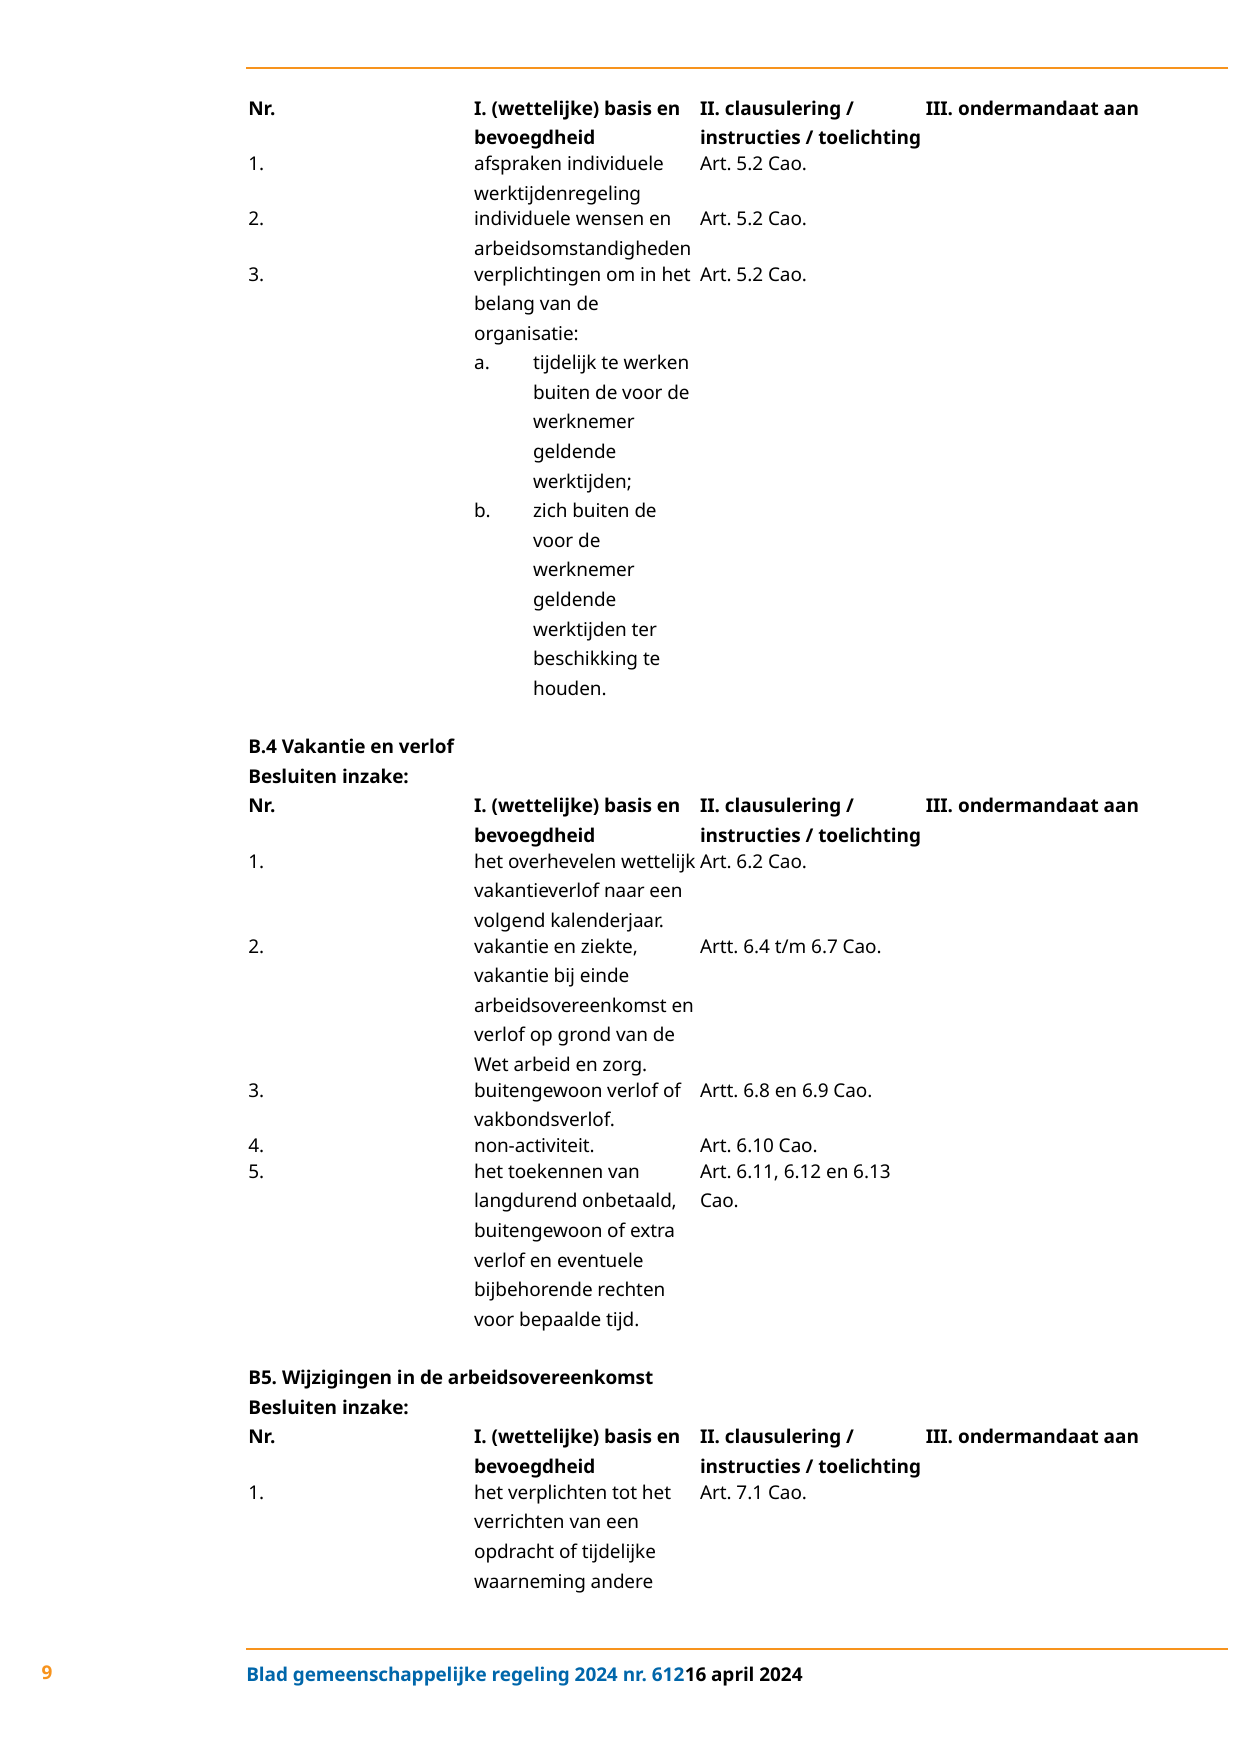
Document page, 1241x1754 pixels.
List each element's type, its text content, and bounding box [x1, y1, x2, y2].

table_cell het toekennen van langdurend onbetaald, buitengewoon of extra verlof en eventuele bijbehorende rechten voor bepaalde tijd. [474, 1158, 700, 1332]
table_cell buitengewoon verlof of vakbondsverlof. [474, 1077, 700, 1132]
table_header I. (wettelijke) basis en bevoegdheid [474, 1424, 700, 1479]
table_header III. ondermandaat aan [926, 793, 1152, 848]
table_cell Art. 5.2 Cao. [700, 261, 926, 701]
table_cell non-activiteit. [474, 1132, 700, 1158]
table_cell vakantie en ziekte, vakantie bij einde arbeidsovereenkomst en verlof op grond van de Wet arbeid en zorg. [474, 933, 700, 1077]
table_cell 4. [248, 1132, 474, 1158]
table_header III. ondermandaat aan [926, 1424, 1152, 1479]
table_header II. clausulering / instructies / toelichting [700, 1424, 926, 1479]
table_cell Art. 6.11, 6.12 en 6.13 Cao. [700, 1158, 926, 1332]
table_cell Art. 5.2 Cao. [700, 150, 926, 205]
table_cell 1. [248, 150, 474, 205]
table_cell 3. [248, 261, 474, 701]
table_header Nr. [248, 95, 474, 150]
table_header Nr. [248, 793, 474, 848]
table_cell [926, 261, 1152, 701]
table_cell Artt. 6.8 en 6.9 Cao. [700, 1077, 926, 1132]
table_cell [926, 150, 1152, 205]
table_cell [926, 1479, 1152, 1593]
table_cell [926, 848, 1152, 933]
text B.4 Vakantie en verlof [248, 733, 1152, 759]
picture [41, 47, 231, 172]
table_cell Art. 6.2 Cao. [700, 848, 926, 933]
table_cell verplichtingen om in het belang van de organisatie: tijdelijk te werken buiten de voor de werknemer geldende werktijden; zich buiten de voor de werknemer geldende werktijden ter beschikking te houden. [474, 261, 700, 701]
table_cell [926, 1132, 1152, 1158]
table_cell het overhevelen wettelijk vakantieverlof naar een volgend kalenderjaar. [474, 848, 700, 933]
table_header I. (wettelijke) basis en bevoegdheid [474, 95, 700, 150]
table_cell 3. [248, 1077, 474, 1132]
table_header III. ondermandaat aan [926, 95, 1152, 150]
table_cell Artt. 6.4 t/m 6.7 Cao. [700, 933, 926, 1077]
table_header Nr. [248, 1424, 474, 1479]
table_header II. clausulering / instructies / toelichting [700, 95, 926, 150]
table_cell 5. [248, 1158, 474, 1332]
text Besluiten inzake: [248, 763, 1152, 789]
table_cell Art. 6.10 Cao. [700, 1132, 926, 1158]
table_cell Art. 5.2 Cao. [700, 205, 926, 261]
table_cell het verplichten tot het verrichten van een opdracht of tijdelijke waarneming andere [474, 1479, 700, 1593]
table_cell 2. [248, 205, 474, 261]
table_cell 1. [248, 848, 474, 933]
table_header I. (wettelijke) basis en bevoegdheid [474, 793, 700, 848]
table_cell individuele wensen en arbeidsomstandigheden [474, 205, 700, 261]
text Besluiten inzake: [248, 1394, 1152, 1420]
table_cell 2. [248, 933, 474, 1077]
table_cell [926, 1077, 1152, 1132]
table_cell [926, 1158, 1152, 1332]
table_cell [926, 205, 1152, 261]
table_cell Art. 7.1 Cao. [700, 1479, 926, 1593]
text B5. Wijzigingen in de arbeidsovereenkomst [248, 1364, 1152, 1390]
table_cell [926, 933, 1152, 1077]
table_cell afspraken individuele werktijdenregeling [474, 150, 700, 205]
table_header II. clausulering / instructies / toelichting [700, 793, 926, 848]
table_cell 1. [248, 1479, 474, 1593]
